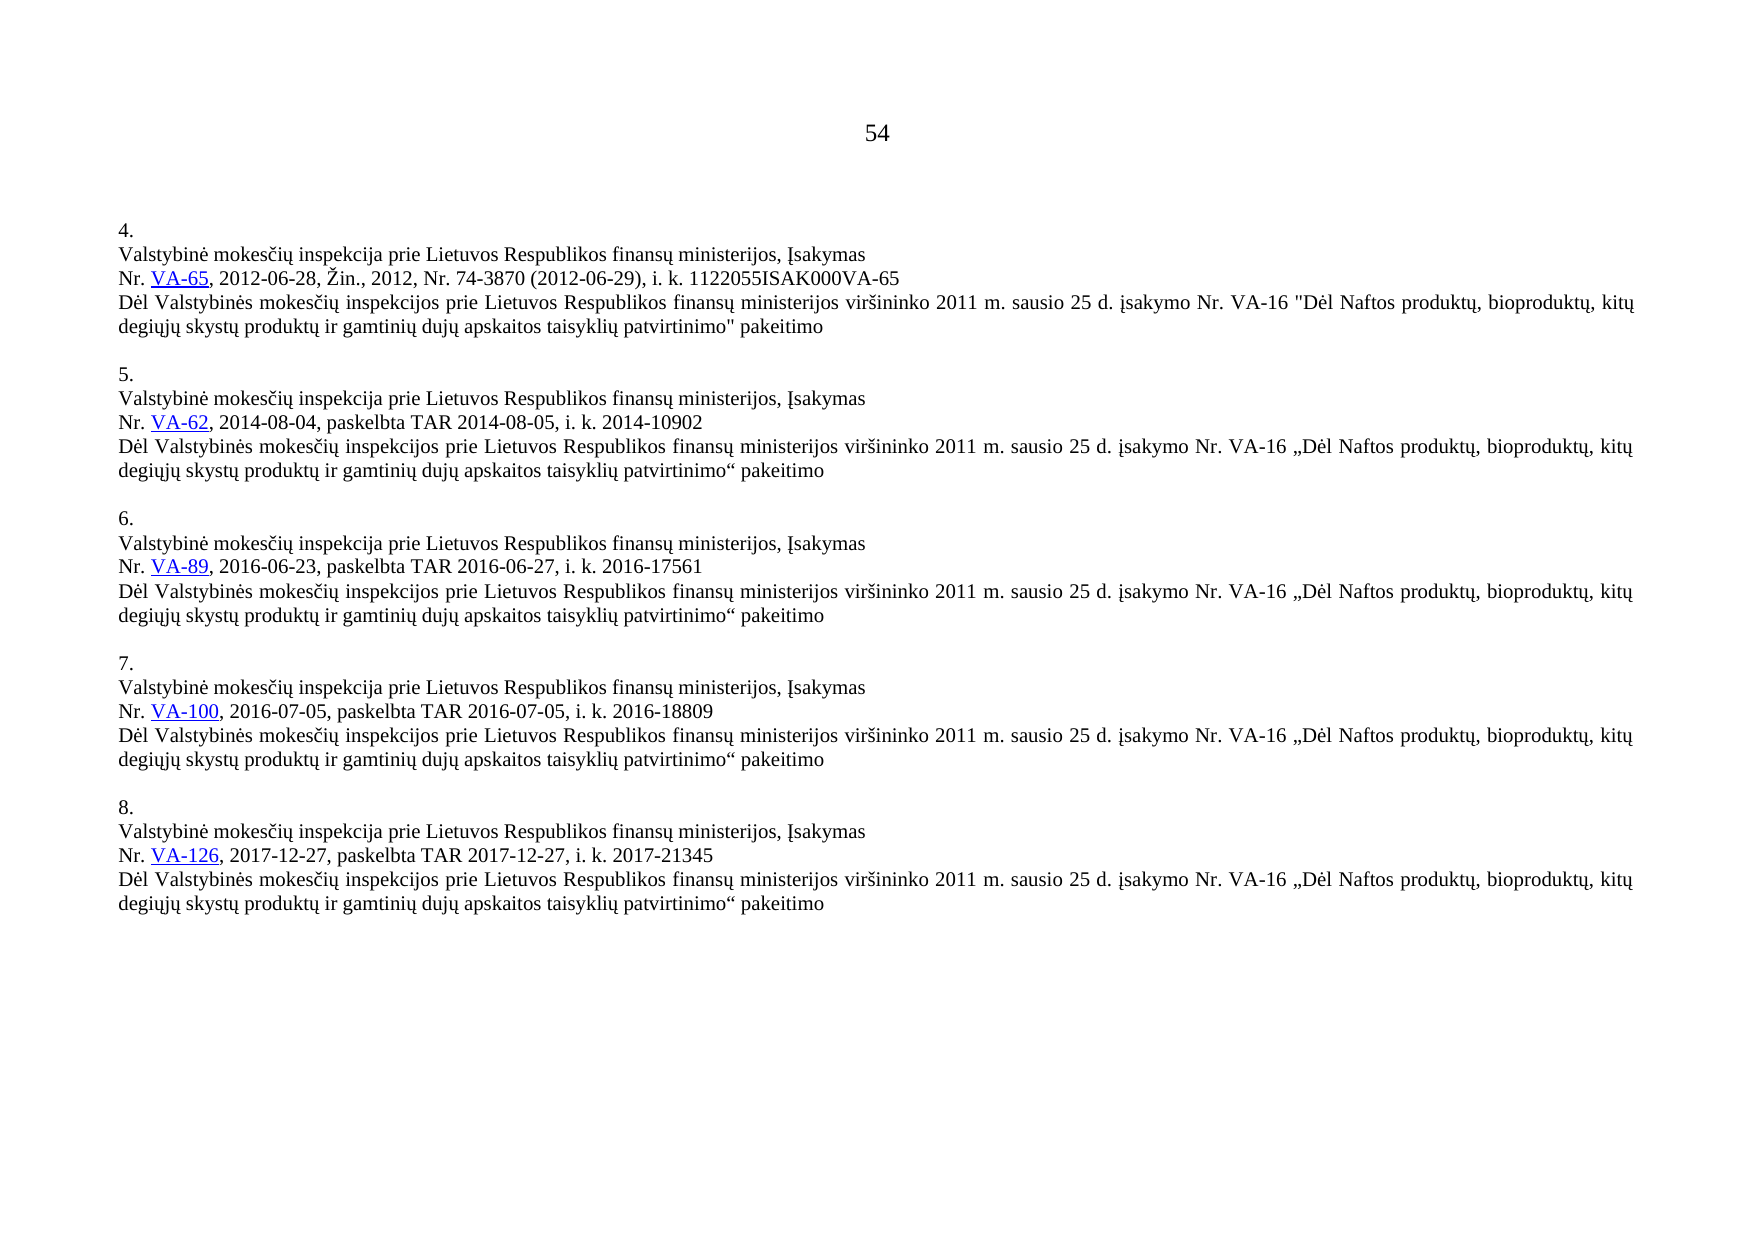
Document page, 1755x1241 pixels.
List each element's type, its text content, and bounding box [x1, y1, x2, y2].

text Nr. VA-65, 2012-06-28, Žin., 2012, Nr. 74-3870 (2012-06-29), i. k. 1122055ISAK000VA-65 [118, 266, 1636, 290]
text 6. [118, 506, 1636, 530]
text Valstybinė mokesčių inspekcija prie Lietuvos Respublikos finansų ministerijos, Įsakymas [118, 242, 1636, 266]
text 8. [118, 795, 1636, 819]
text Dėl Valstybinės mokesčių inspekcijos prie Lietuvos Respublikos finansų ministerijos viršininko 2011 m. sausio 25 d. įsakymo Nr. VA-16 „Dėl Naftos produktų, bioproduktų, kitų degiųjų skystų produktų ir gamtinių dujų apskaitos taisyklių patvirtinimo“ pakeitimo [118, 578, 1636, 627]
text 4. [118, 218, 1636, 242]
text Dėl Valstybinės mokesčių inspekcijos prie Lietuvos Respublikos finansų ministerijos viršininko 2011 m. sausio 25 d. įsakymo Nr. VA-16 „Dėl Naftos produktų, bioproduktų, kitų degiųjų skystų produktų ir gamtinių dujų apskaitos taisyklių patvirtinimo“ pakeitimo [118, 867, 1636, 915]
text Valstybinė mokesčių inspekcija prie Lietuvos Respublikos finansų ministerijos, Įsakymas [118, 675, 1636, 699]
text Valstybinė mokesčių inspekcija prie Lietuvos Respublikos finansų ministerijos, Įsakymas [118, 530, 1636, 554]
text Valstybinė mokesčių inspekcija prie Lietuvos Respublikos finansų ministerijos, Įsakymas [118, 386, 1636, 410]
text Nr. VA-100, 2016-07-05, paskelbta TAR 2016-07-05, i. k. 2016-18809 [118, 699, 1636, 723]
text Dėl Valstybinės mokesčių inspekcijos prie Lietuvos Respublikos finansų ministerijos viršininko 2011 m. sausio 25 d. įsakymo Nr. VA-16 „Dėl Naftos produktų, bioproduktų, kitų degiųjų skystų produktų ir gamtinių dujų apskaitos taisyklių patvirtinimo“ pakeitimo [118, 434, 1636, 482]
text Nr. VA-62, 2014-08-04, paskelbta TAR 2014-08-05, i. k. 2014-10902 [118, 410, 1636, 434]
text 5. [118, 362, 1636, 386]
text Nr. VA-126, 2017-12-27, paskelbta TAR 2017-12-27, i. k. 2017-21345 [118, 843, 1636, 867]
text Valstybinė mokesčių inspekcija prie Lietuvos Respublikos finansų ministerijos, Įsakymas [118, 819, 1636, 843]
text Dėl Valstybinės mokesčių inspekcijos prie Lietuvos Respublikos finansų ministerijos viršininko 2011 m. sausio 25 d. įsakymo Nr. VA-16 „Dėl Naftos produktų, bioproduktų, kitų degiųjų skystų produktų ir gamtinių dujų apskaitos taisyklių patvirtinimo“ pakeitimo [118, 723, 1636, 771]
text Nr. VA-89, 2016-06-23, paskelbta TAR 2016-06-27, i. k. 2016-17561 [118, 554, 1636, 578]
text Dėl Valstybinės mokesčių inspekcijos prie Lietuvos Respublikos finansų ministerijos viršininko 2011 m. sausio 25 d. įsakymo Nr. VA-16 "Dėl Naftos produktų, bioproduktų, kitų degiųjų skystų produktų ir gamtinių dujų apskaitos taisyklių patvirtinimo" pakeitimo [118, 290, 1636, 338]
text 7. [118, 651, 1636, 675]
